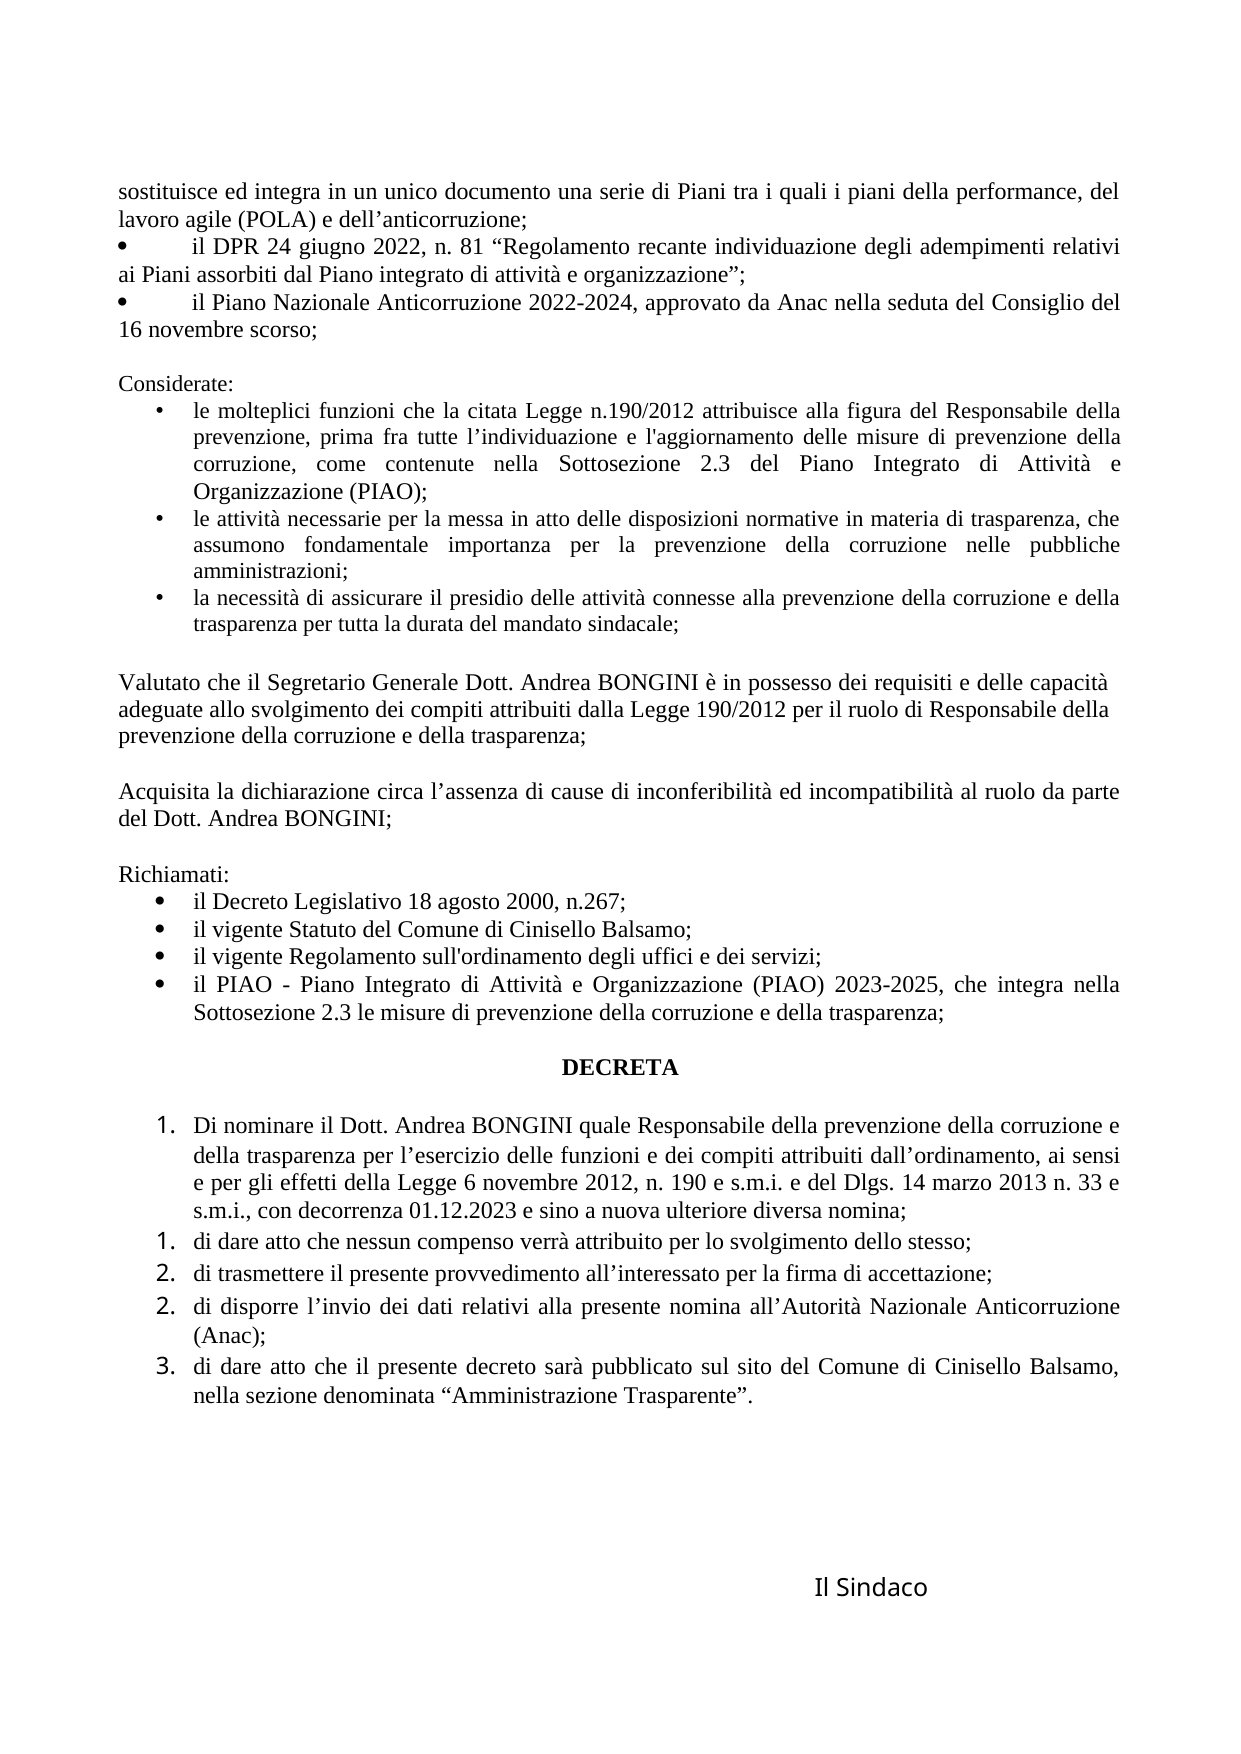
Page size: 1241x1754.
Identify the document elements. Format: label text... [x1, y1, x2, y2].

list il Piano Nazionale Anticorruzione 2022-2024, approvato da Anac nella seduta del Consiglio del 16 novembre scorso; [118, 288, 1122, 343]
list di dare atto che nessun compenso verrà attribuito per lo svolgimento dello stesso; [156, 1223, 1122, 1256]
list il vigente Regolamento sull'ordinamento degli uffici e dei servizi; [156, 942, 1122, 970]
table_header [118, 1570, 620, 1604]
list di disporre l’invio dei dati relativi alla presente nomina all’Autorità Nazionale Anticorruzione (Anac); [156, 1289, 1122, 1349]
list il vigente Statuto del Comune di Cinisello Balsamo; [156, 915, 1122, 942]
list di dare atto che il presente decreto sarà pubblicato sul sito del Comune di Cinisello Balsamo, nella sezione denominata “Amministrazione Trasparente”. [156, 1349, 1122, 1409]
text Richiamati: [118, 859, 1122, 887]
list sostituisce ed integra in un unico documento una serie di Piani tra i quali i piani della performance, del lavoro agile (POLA) e dell’anticorruzione; [118, 177, 1122, 232]
text Valutato che il Segretario Generale Dott. Andrea BONGINI è in possesso dei requisiti e delle capacità adeguate allo svolgimento dei compiti attribuiti dalla Legge 190/2012 per il ruolo di Responsabile della prevenzione della corruzione e della trasparenza; [118, 668, 1111, 749]
list il Decreto Legislativo 18 agosto 2000, n.267; [156, 887, 1122, 915]
text DECRETA [118, 1053, 1122, 1080]
list il DPR 24 giugno 2022, n. 81 “Regolamento recante individuazione degli adempimenti relativi ai Piani assorbiti dal Piano integrato di attività e organizzazione”; [118, 232, 1122, 288]
text Considerate: [118, 370, 1122, 397]
text Acquisita la dichiarazione circa l’assenza di cause di inconferibilità ed incompatibilità al ruolo da parte del Dott. Andrea BONGINI; [118, 777, 1122, 832]
list le molteplici funzioni che la citata Legge n.190/2012 attribuisce alla figura del Responsabile della prevenzione, prima fra tutte l’individuazione e l'aggiornamento delle misure di prevenzione della corruzione, come contenute nella Sottosezione 2.3 del Piano Integrato di Attività e Organizzazione (PIAO); [156, 397, 1122, 505]
list di trasmettere il presente provvedimento all’interessato per la firma di accettazione; [156, 1256, 1122, 1289]
list il PIAO - Piano Integrato di Attività e Organizzazione (PIAO) 2023-2025, che integra nella Sottosezione 2.3 le misure di prevenzione della corruzione e della trasparenza; [156, 970, 1122, 1025]
list Di nominare il Dott. Andrea BONGINI quale Responsabile della prevenzione della corruzione e della trasparenza per l’esercizio delle funzioni e dei compiti attribuiti dall’ordinamento, ai sensi e per gli effetti della Legge 6 novembre 2012, n. 190 e s.m.i. e del Dlgs. 14 marzo 2013 n. 33 e s.m.i., con decorrenza 01.12.2023 e sino a nuova ulteriore diversa nomina; [156, 1108, 1122, 1223]
table_header Il Sindaco [620, 1570, 1122, 1604]
list la necessità di assicurare il presidio delle attività connesse alla prevenzione della corruzione e della trasparenza per tutta la durata del mandato sindacale; [156, 584, 1122, 636]
list le attività necessarie per la messa in atto delle disposizioni normative in materia di trasparenza, che assumono fondamentale importanza per la prevenzione della corruzione nelle pubbliche amministrazioni; [156, 505, 1122, 584]
